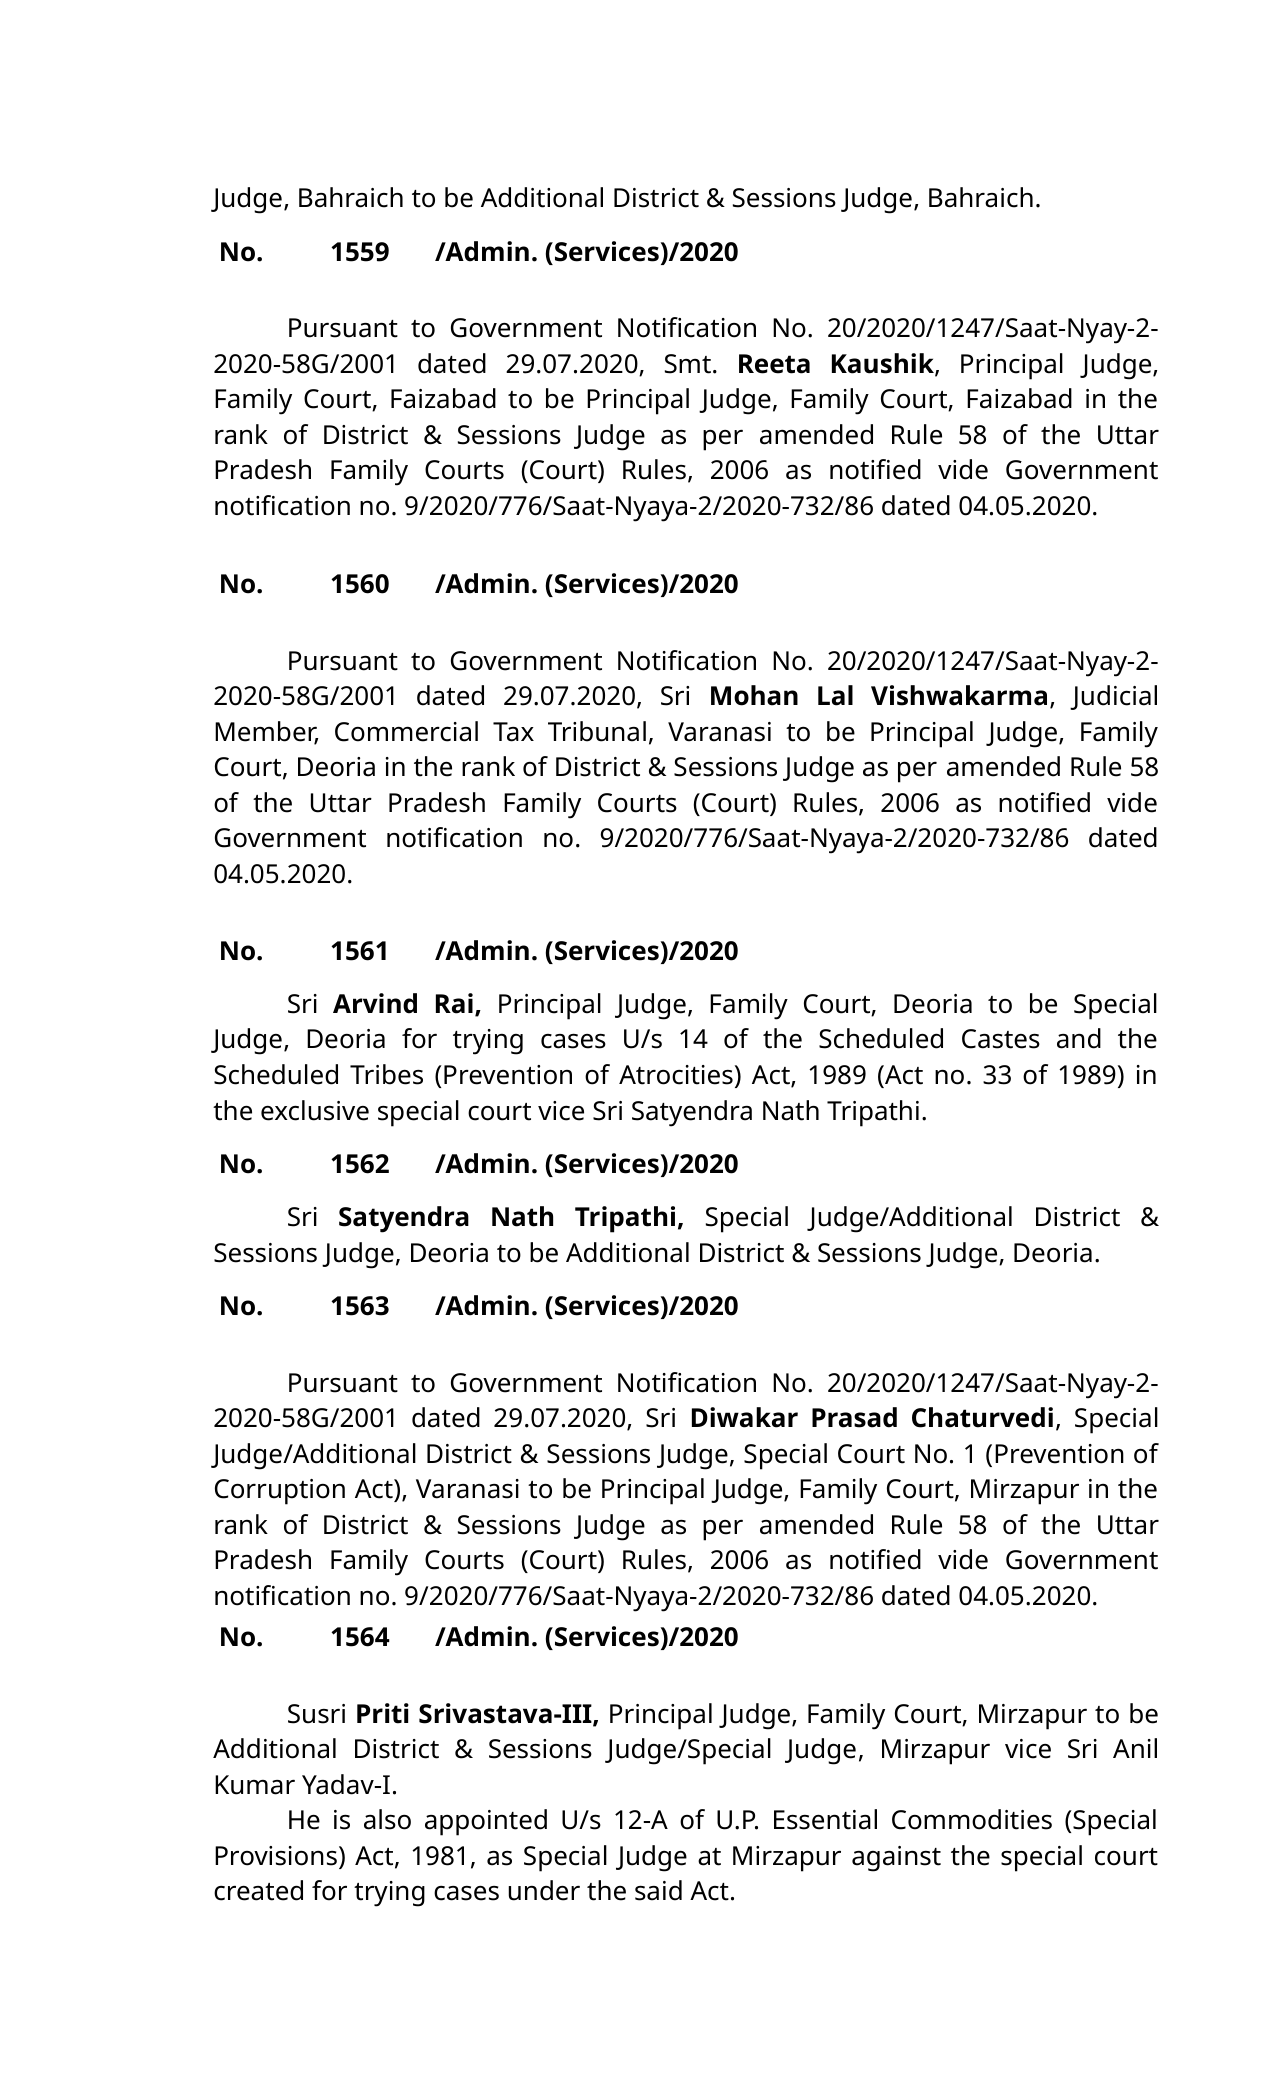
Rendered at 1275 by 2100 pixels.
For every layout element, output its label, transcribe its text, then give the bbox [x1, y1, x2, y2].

table_header /Admin. (Services)/2020 [429, 560, 787, 607]
text Judge, Bahraich to be Additional District & Sessions Judge, Bahraich. [213, 180, 1159, 216]
text Sri Satyendra Nath Tripathi, Special Judge/Additional District & Sessions Judge, Deoria to be Additional District & Sessions Judge, Deoria. [213, 1199, 1159, 1270]
table_header /Admin. (Services)/2020 [429, 1140, 787, 1187]
table_header No. [213, 1282, 287, 1329]
table_header No. [213, 927, 287, 974]
text Pursuant to Government Notification No. 20/2020/1247/Saat-Nyay-2-2020-58G/2001 dated 29.07.2020, Smt. Reeta Kaushik, Principal Judge, Family Court, Faizabad to be Principal Judge, Family Court, Faizabad in the rank of District & Sessions Judge as per amended Rule 58 of the Uttar Pradesh Family Courts (Court) Rules, 2006 as notified vide Government notification no. 9/2020/776/Saat-Nyaya-2/2020-732/86 dated 04.05.2020. [213, 310, 1159, 523]
table_header /Admin. (Services)/2020 [429, 1613, 787, 1660]
text Sri Arvind Rai, Principal Judge, Family Court, Deoria to be Special Judge, Deoria for trying cases U/s 14 of the Scheduled Castes and the Scheduled Tribes (Prevention of Atrocities) Act, 1989 (Act no. 33 of 1989) in the exclusive special court vice Sri Satyendra Nath Tripathi. [213, 986, 1159, 1128]
table_header No. [213, 1140, 287, 1187]
text He is also appointed U/s 12-A of U.P. Essential Commodities (Special Provisions) Act, 1981, as Special Judge at Mirzapur against the special court created for trying cases under the said Act. [213, 1802, 1159, 1908]
table_header [287, 560, 429, 607]
text Pursuant to Government Notification No. 20/2020/1247/Saat-Nyay-2-2020-58G/2001 dated 29.07.2020, Sri Mohan Lal Vishwakarma, Judicial Member, Commercial Tax Tribunal, Varanasi to be Principal Judge, Family Court, Deoria in the rank of District & Sessions Judge as per amended Rule 58 of the Uttar Pradesh Family Courts (Court) Rules, 2006 as notified vide Government notification no. 9/2020/776/Saat-Nyaya-2/2020-732/86 dated 04.05.2020. [213, 642, 1159, 891]
table_header [287, 1613, 429, 1660]
table_header No. [213, 228, 287, 274]
table_header /Admin. (Services)/2020 [429, 228, 787, 274]
text Susri Priti Srivastava-III, Principal Judge, Family Court, Mirzapur to be Additional District & Sessions Judge/Special Judge, Mirzapur vice Sri Anil Kumar Yadav-I. [213, 1695, 1159, 1802]
table_header [287, 1140, 429, 1187]
table_header No. [213, 560, 287, 607]
table_header /Admin. (Services)/2020 [429, 1282, 787, 1329]
table_header /Admin. (Services)/2020 [429, 927, 787, 974]
table_header [287, 228, 429, 274]
table_header [287, 1282, 429, 1329]
table_header [287, 927, 429, 974]
text Pursuant to Government Notification No. 20/2020/1247/Saat-Nyay-2-2020-58G/2001 dated 29.07.2020, Sri Diwakar Prasad Chaturvedi, Special Judge/Additional District & Sessions Judge, Special Court No. 1 (Prevention of Corruption Act), Varanasi to be Principal Judge, Family Court, Mirzapur in the rank of District & Sessions Judge as per amended Rule 58 of the Uttar Pradesh Family Courts (Court) Rules, 2006 as notified vide Government notification no. 9/2020/776/Saat-Nyaya-2/2020-732/86 dated 04.05.2020. [213, 1364, 1159, 1613]
table_header No. [213, 1613, 287, 1660]
